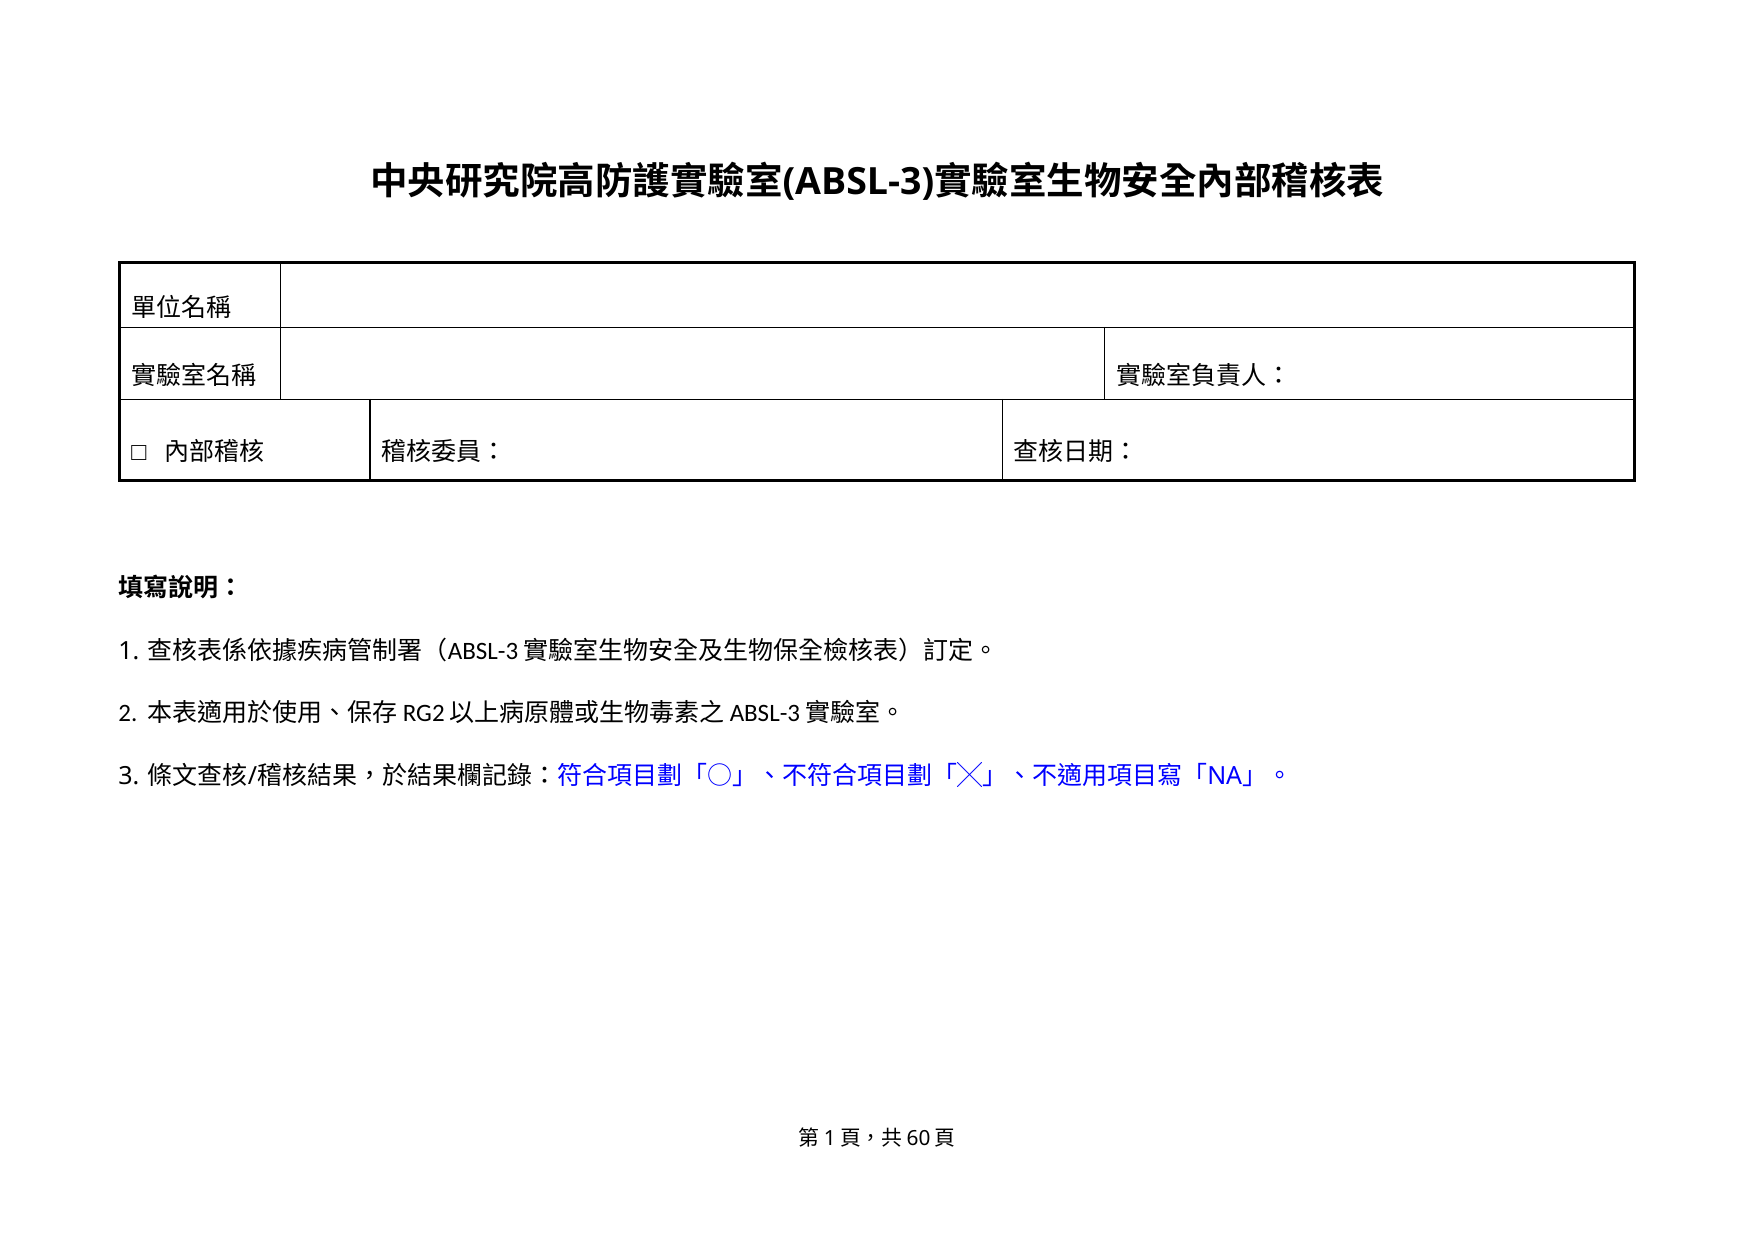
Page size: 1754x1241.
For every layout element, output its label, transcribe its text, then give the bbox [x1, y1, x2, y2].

table_cell 稽核委員： [371, 400, 1002, 479]
list 本表適用於使用、保存RG2以上病原體或生物毒素之ABSL-3實驗室。 [118, 669, 1636, 732]
list 條文查核/稽核結果，於結果欄記錄：符合項目劃「○」、不符合項目劃「╳」、不適用項目寫「NA」。 [118, 732, 1636, 794]
table_header 單位名稱 [121, 264, 280, 327]
table_header [281, 264, 1633, 327]
table_cell [281, 328, 1104, 399]
table_cell 內部稽核 [121, 400, 369, 479]
table_cell 實驗室負責人： [1105, 328, 1633, 399]
list 查核表係依據疾病管制署（ABSL-3實驗室生物安全及生物保全檢核表）訂定。 [118, 607, 1636, 669]
table_cell 實驗室名稱 [121, 328, 280, 399]
text 中央研究院高防護實驗室(ABSL-3)實驗室生物安全內部稽核表 [118, 136, 1636, 199]
table_cell 查核日期： [1003, 400, 1633, 479]
text 填寫說明： [118, 544, 1636, 607]
